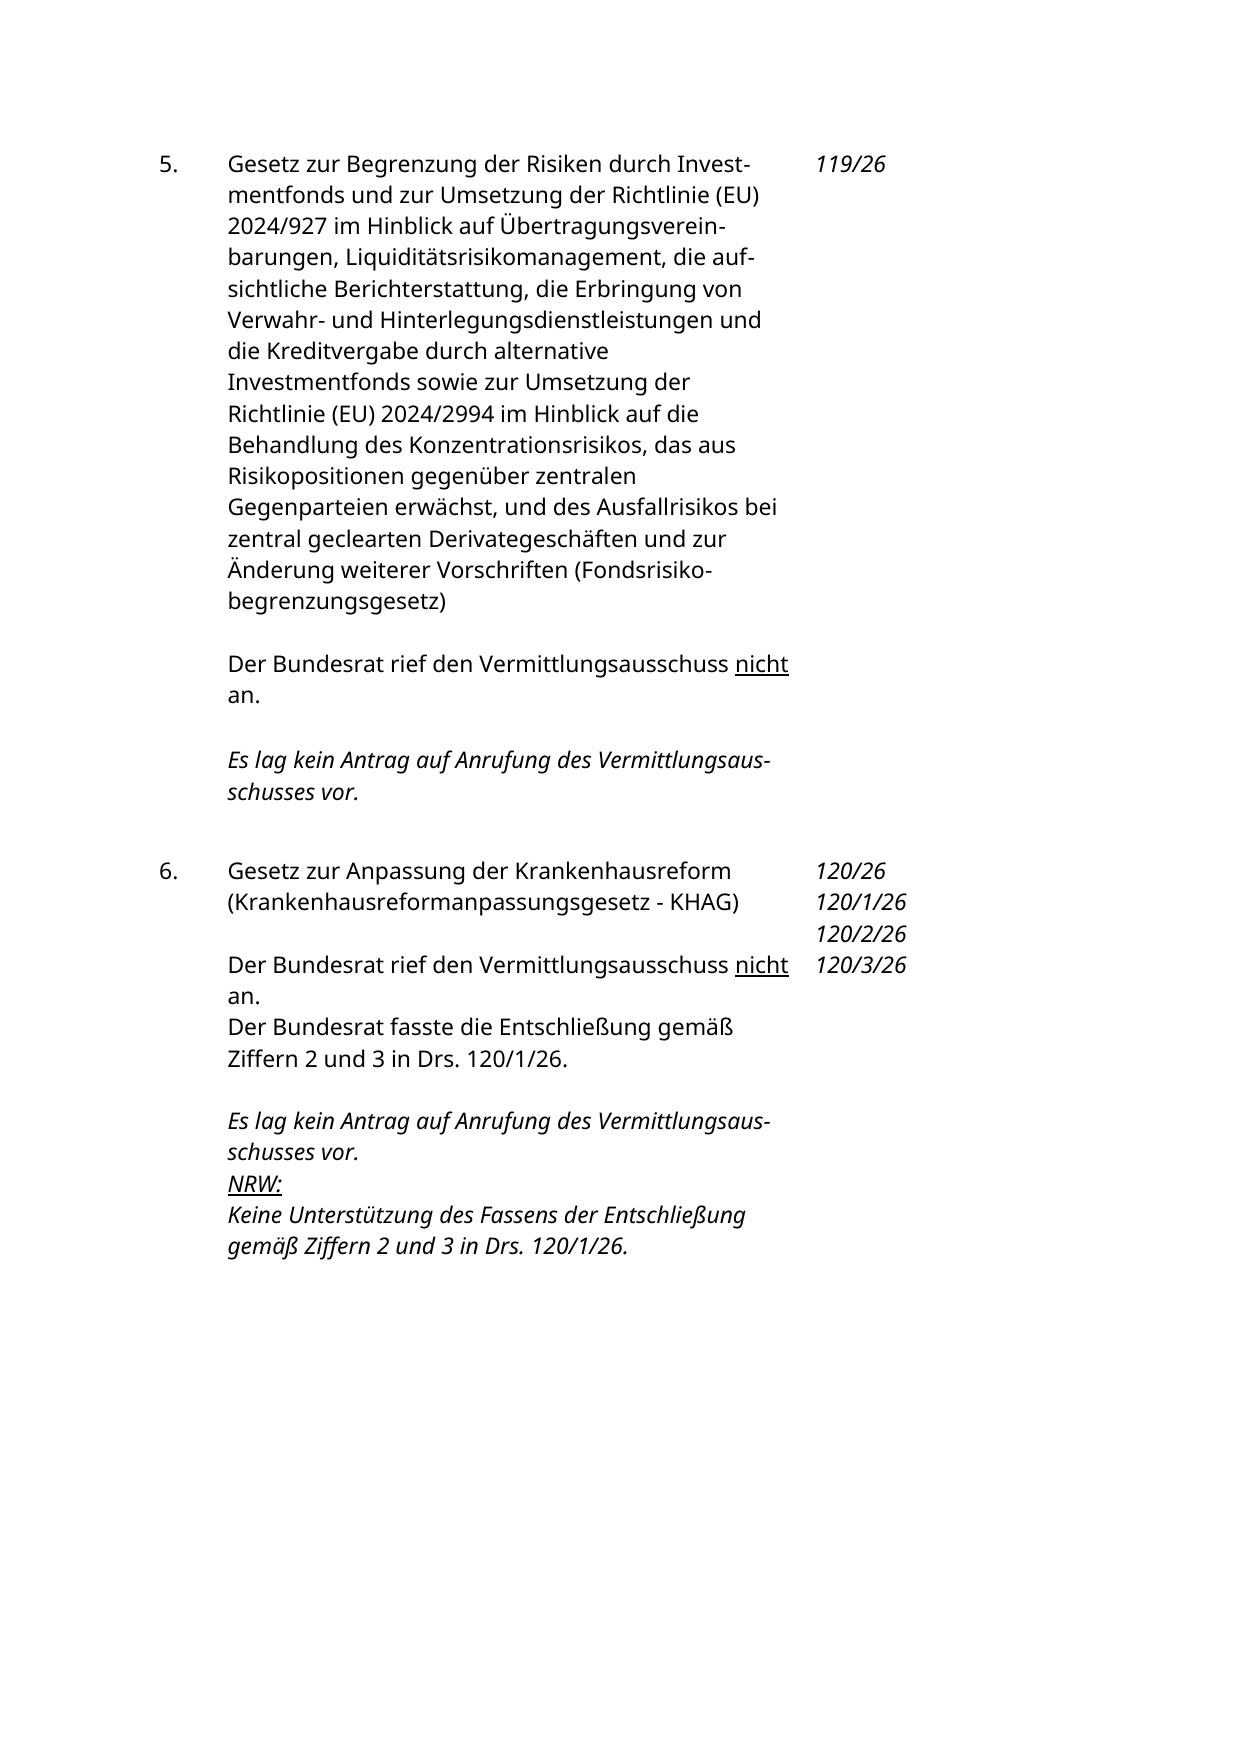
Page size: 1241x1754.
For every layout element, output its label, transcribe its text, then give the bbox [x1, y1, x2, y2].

table_cell 120/26 120/1/26 120/2/26 120/3/26 [803, 855, 964, 1310]
table_cell Gesetz zur Anpassung der Krankenhausreform (Krankenhausreformanpassungsgesetz - KHAG) Der Bundesrat rief den Vermittlungsausschuss nicht an. Der Bundesrat fasste die Entschließung gemäß Ziffern 2 und 3 in Drs. 120/1/26. Es lag kein Antrag auf Anrufung des Vermittlungsaus-schusses vor. NRW: Keine Unterstützung des Fassens der Entschließung gemäß Ziffern 2 und 3 in Drs. 120/1/26. [216, 855, 803, 1310]
table_cell 6. [148, 855, 216, 1310]
table_cell Gesetz zur Begrenzung der Risiken durch Invest­mentfonds und zur Umsetzung der Richtlinie (EU) 2024/927 im Hinblick auf Übertragungsverein­barungen, Liquiditätsrisikomanagement, die auf­sichtliche Berichterstattung, die Erbringung von Verwahr- und Hinterlegungsdienstleistungen und die Kreditvergabe durch alternative Investmentfonds sowie zur Umsetzung der Richtlinie (EU) 2024/2994 im Hinblick auf die Behandlung des Konzentration­srisikos, das aus Risikopositionen gegenüber zentralen Gegenparteien erwächst, und des Ausfall­risikos bei zentral geclearten Derivategeschäften und zur Änderung weiterer Vorschriften (Fondsrisiko­begrenzungsgesetz) Der Bundesrat rief den Vermittlungsausschuss nicht an. Es lag kein Antrag auf Anrufung des Vermittlungsaus-schusses vor. [216, 148, 803, 855]
table_cell 5. [148, 148, 216, 855]
table_cell 119/26 [803, 148, 964, 855]
